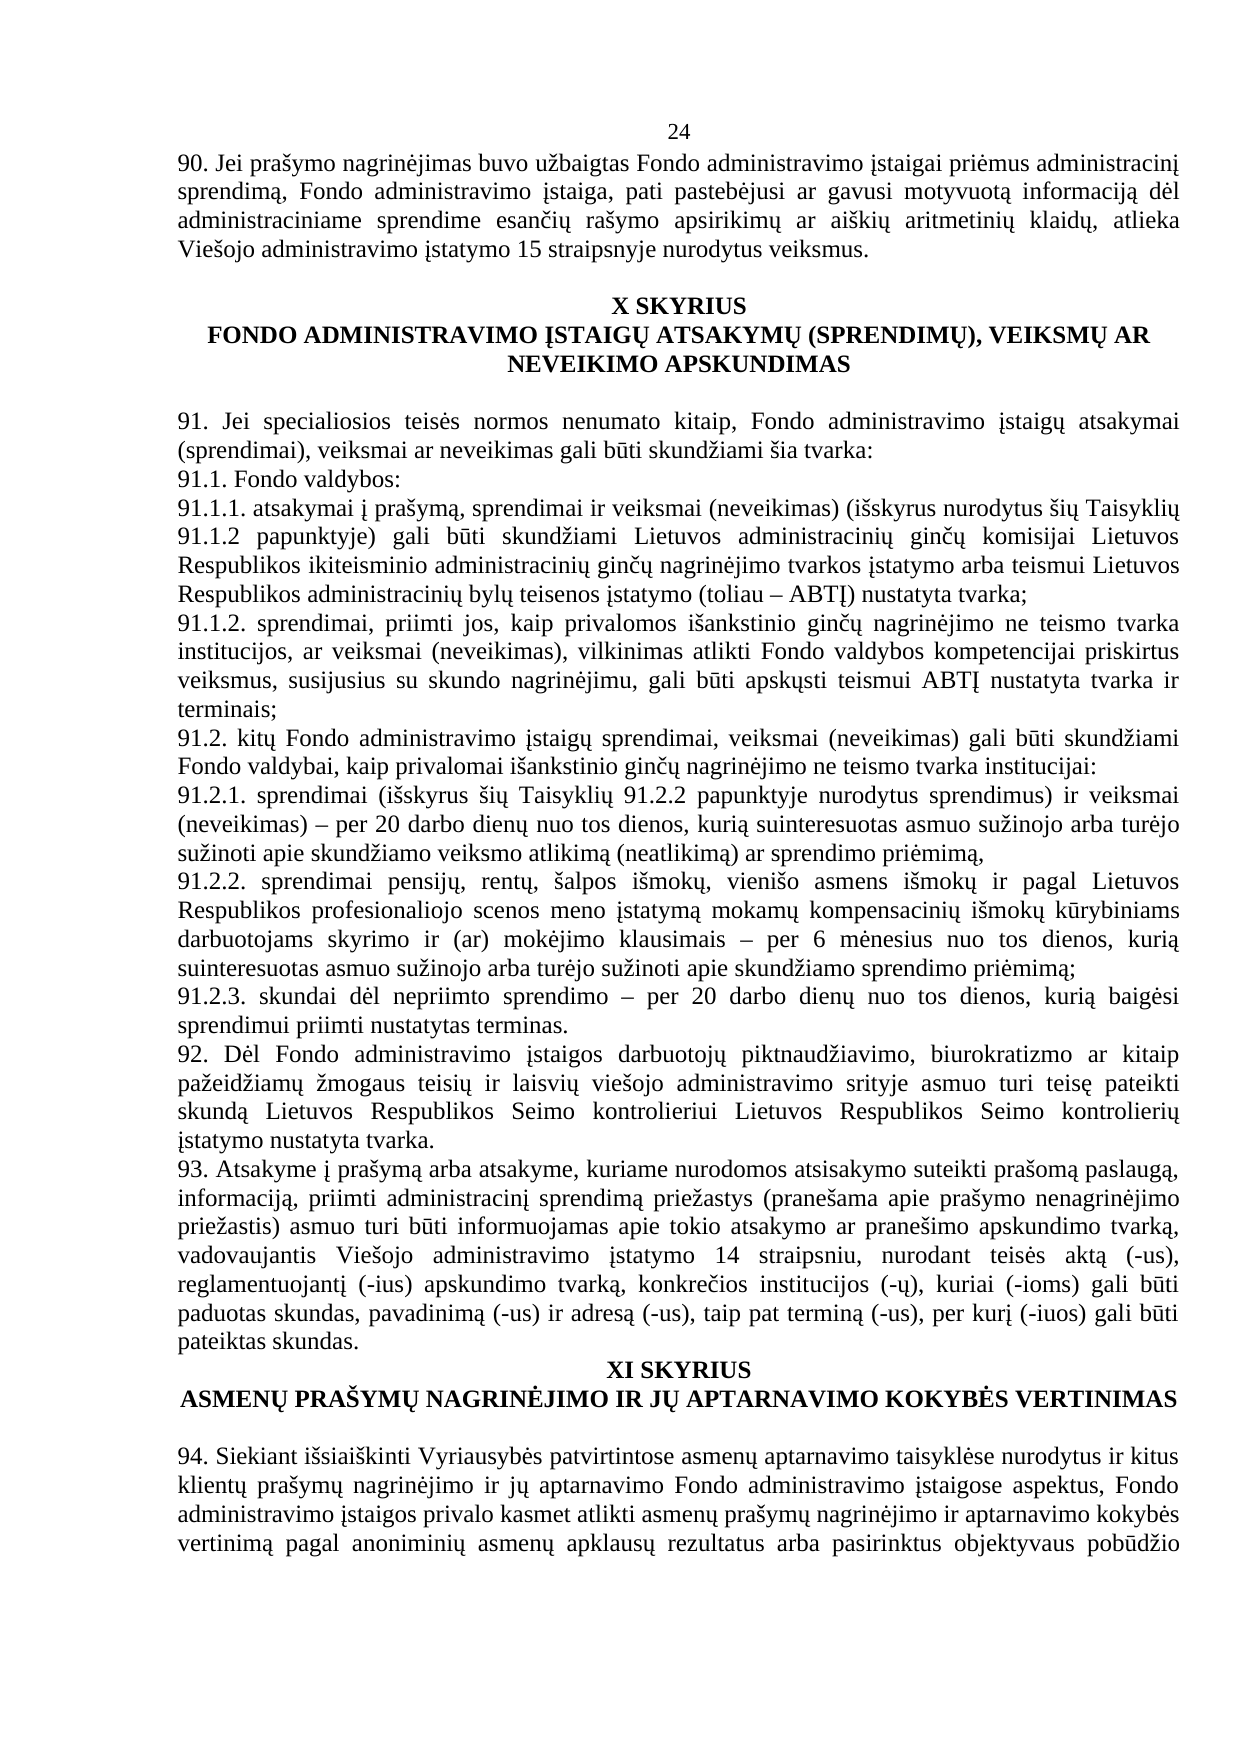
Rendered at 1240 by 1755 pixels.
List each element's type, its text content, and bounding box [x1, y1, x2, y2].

text 93. Atsakyme į prašymą arba atsakyme, kuriame nurodomos atsisakymo suteikti prašomą paslaugą, informaciją, priimti administracinį sprendimą priežastys (pranešama apie prašymo nenagrinėjimo priežastis) asmuo turi būti informuojamas apie tokio atsakymo ar pranešimo apskundimo tvarką, vadovaujantis Viešojo administravimo įstatymo 14 straipsniu, nurodant teisės aktą (-us), reglamentuojantį (-ius) apskundimo tvarką, konkrečios institucijos (-ų), kuriai (-ioms) gali būti paduotas skundas, pavadinimą (-us) ir adresą (-us), taip pat terminą (-us), per kurį (-iuos) gali būti pateiktas skundas. [177, 1154, 1181, 1355]
text 91.1.2. sprendimai, priimti jos, kaip privalomos išankstinio ginčų nagrinėjimo ne teismo tvarka institucijos, ar veiksmai (neveikimas), vilkinimas atlikti Fondo valdybos kompetencijai priskirtus veiksmus, susijusius su skundo nagrinėjimu, gali būti apskųsti teismui ABTĮ nustatyta tvarka ir terminais; [177, 608, 1181, 723]
text 91.2.1. sprendimai (išskyrus šių Taisyklių 91.2.2 papunktyje nurodytus sprendimus) ir veiksmai (neveikimas) – per 20 darbo dienų nuo tos dienos, kurią suinteresuotas asmuo sužinojo arba turėjo sužinoti apie skundžiamo veiksmo atlikimą (neatlikimą) ar sprendimo priėmimą, [177, 780, 1181, 866]
text ASMENŲ PRAŠYMŲ NAGRINĖJIMO IR JŲ APTARNAVIMO KOKYBĖS VERTINIMAS [177, 1384, 1181, 1413]
text 91. Jei specialiosios teisės normos nenumato kitaip, Fondo administravimo įstaigų atsakymai (sprendimai), veiksmai ar neveikimas gali būti skundžiami šia tvarka: [177, 406, 1181, 464]
text 91.1.1. atsakymai į prašymą, sprendimai ir veiksmai (neveikimas) (išskyrus nurodytus šių Taisyklių 91.1.2 papunktyje) gali būti skundžiami Lietuvos administracinių ginčų komisijai Lietuvos Respublikos ikiteisminio administracinių ginčų nagrinėjimo tvarkos įstatymo arba teismui Lietuvos Respublikos administracinių bylų teisenos įstatymo (toliau – ABTĮ) nustatyta tvarka; [177, 493, 1181, 608]
text 90. Jei prašymo nagrinėjimas buvo užbaigtas Fondo administravimo įstaigai priėmus administracinį sprendimą, Fondo administravimo įstaiga, pati pastebėjusi ar gavusi motyvuotą informaciją dėl administraciniame sprendime esančių rašymo apsirikimų ar aiškių aritmetinių klaidų, atlieka Viešojo administravimo įstatymo 15 straipsnyje nurodytus veiksmus. [177, 148, 1181, 263]
text 92. Dėl Fondo administravimo įstaigos darbuotojų piktnaudžiavimo, biurokratizmo ar kitaip pažeidžiamų žmogaus teisių ir laisvių viešojo administravimo srityje asmuo turi teisę pateikti skundą Lietuvos Respublikos Seimo kontrolieriui Lietuvos Respublikos Seimo kontrolierių įstatymo nustatyta tvarka. [177, 1039, 1181, 1154]
text 91.2.3. skundai dėl nepriimto sprendimo – per 20 darbo dienų nuo tos dienos, kurią baigėsi sprendimui priimti nustatytas terminas. [177, 981, 1181, 1039]
text 91.1. Fondo valdybos: [177, 464, 1181, 493]
text XI SKYRIUS [177, 1355, 1181, 1384]
text 91.2.2. sprendimai pensijų, rentų, šalpos išmokų, vienišo asmens išmokų ir pagal Lietuvos Respublikos profesionaliojo scenos meno įstatymą mokamų kompensacinių išmokų kūrybiniams darbuotojams skyrimo ir (ar) mokėjimo klausimais – per 6 mėnesius nuo tos dienos, kurią suinteresuotas asmuo sužinojo arba turėjo sužinoti apie skundžiamo sprendimo priėmimą; [177, 866, 1181, 981]
text X SKYRIUS [177, 291, 1181, 320]
text FONDO ADMINISTRAVIMO ĮSTAIGŲ ATSAKYMŲ (SPRENDIMŲ), VEIKSMŲ AR NEVEIKIMO APSKUNDIMAS [177, 320, 1181, 378]
text 91.2. kitų Fondo administravimo įstaigų sprendimai, veiksmai (neveikimas) gali būti skundžiami Fondo valdybai, kaip privalomai išankstinio ginčų nagrinėjimo ne teismo tvarka institucijai: [177, 723, 1181, 780]
text 94. Siekiant išsiaiškinti Vyriausybės patvirtintose asmenų aptarnavimo taisyklėse nurodytus ir kitus klientų prašymų nagrinėjimo ir jų aptarnavimo Fondo administravimo įstaigose aspektus, Fondo administravimo įstaigos privalo kasmet atlikti asmenų prašymų nagrinėjimo ir aptarnavimo kokybės vertinimą pagal anoniminių asmenų apklausų rezultatus arba pasirinktus objektyvaus pobūdžio [177, 1441, 1181, 1556]
